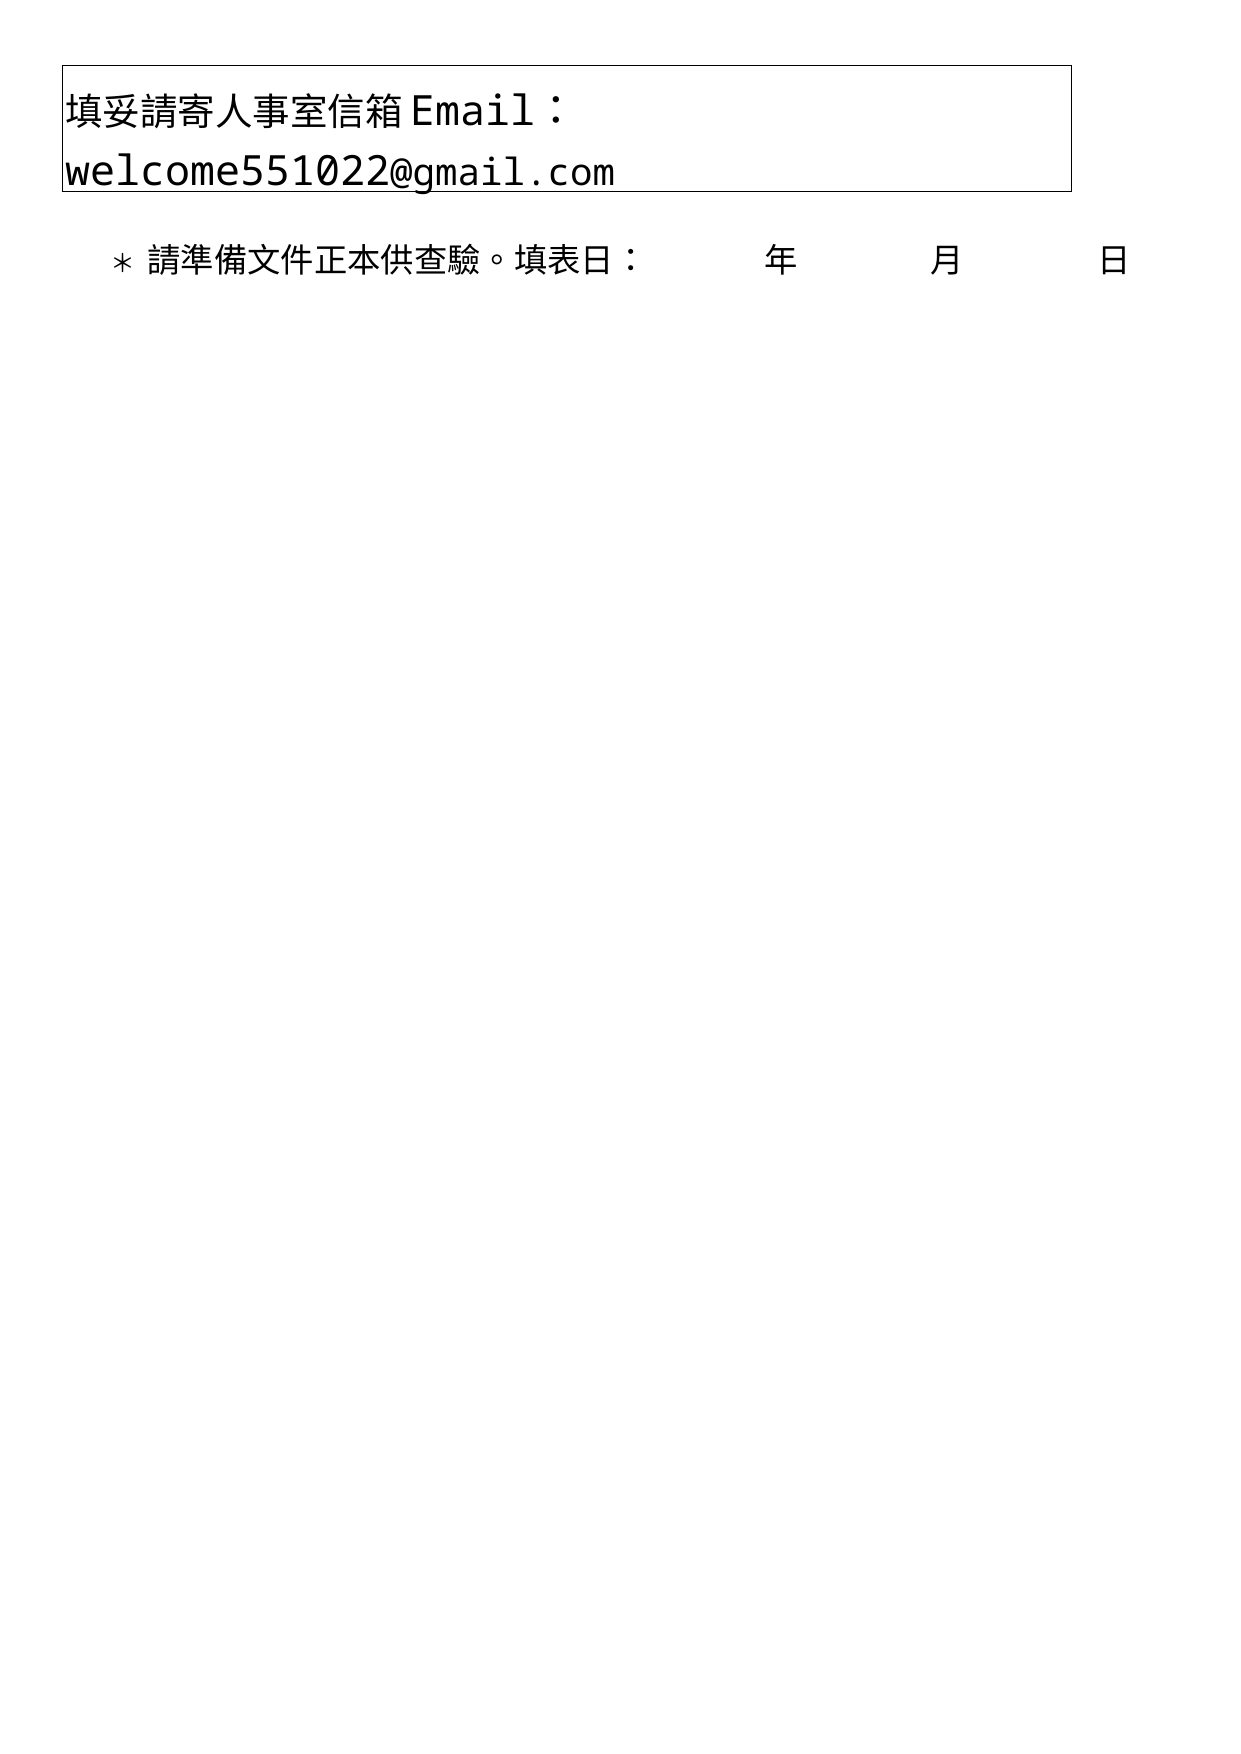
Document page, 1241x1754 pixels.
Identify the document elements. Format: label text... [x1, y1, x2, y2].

list 請準備文件正本供查驗。填表日： 年 月 日 [59, 217, 1181, 279]
table_cell 填妥請寄人事室信箱Email：welcome551022@gmail.com [63, 66, 1071, 191]
